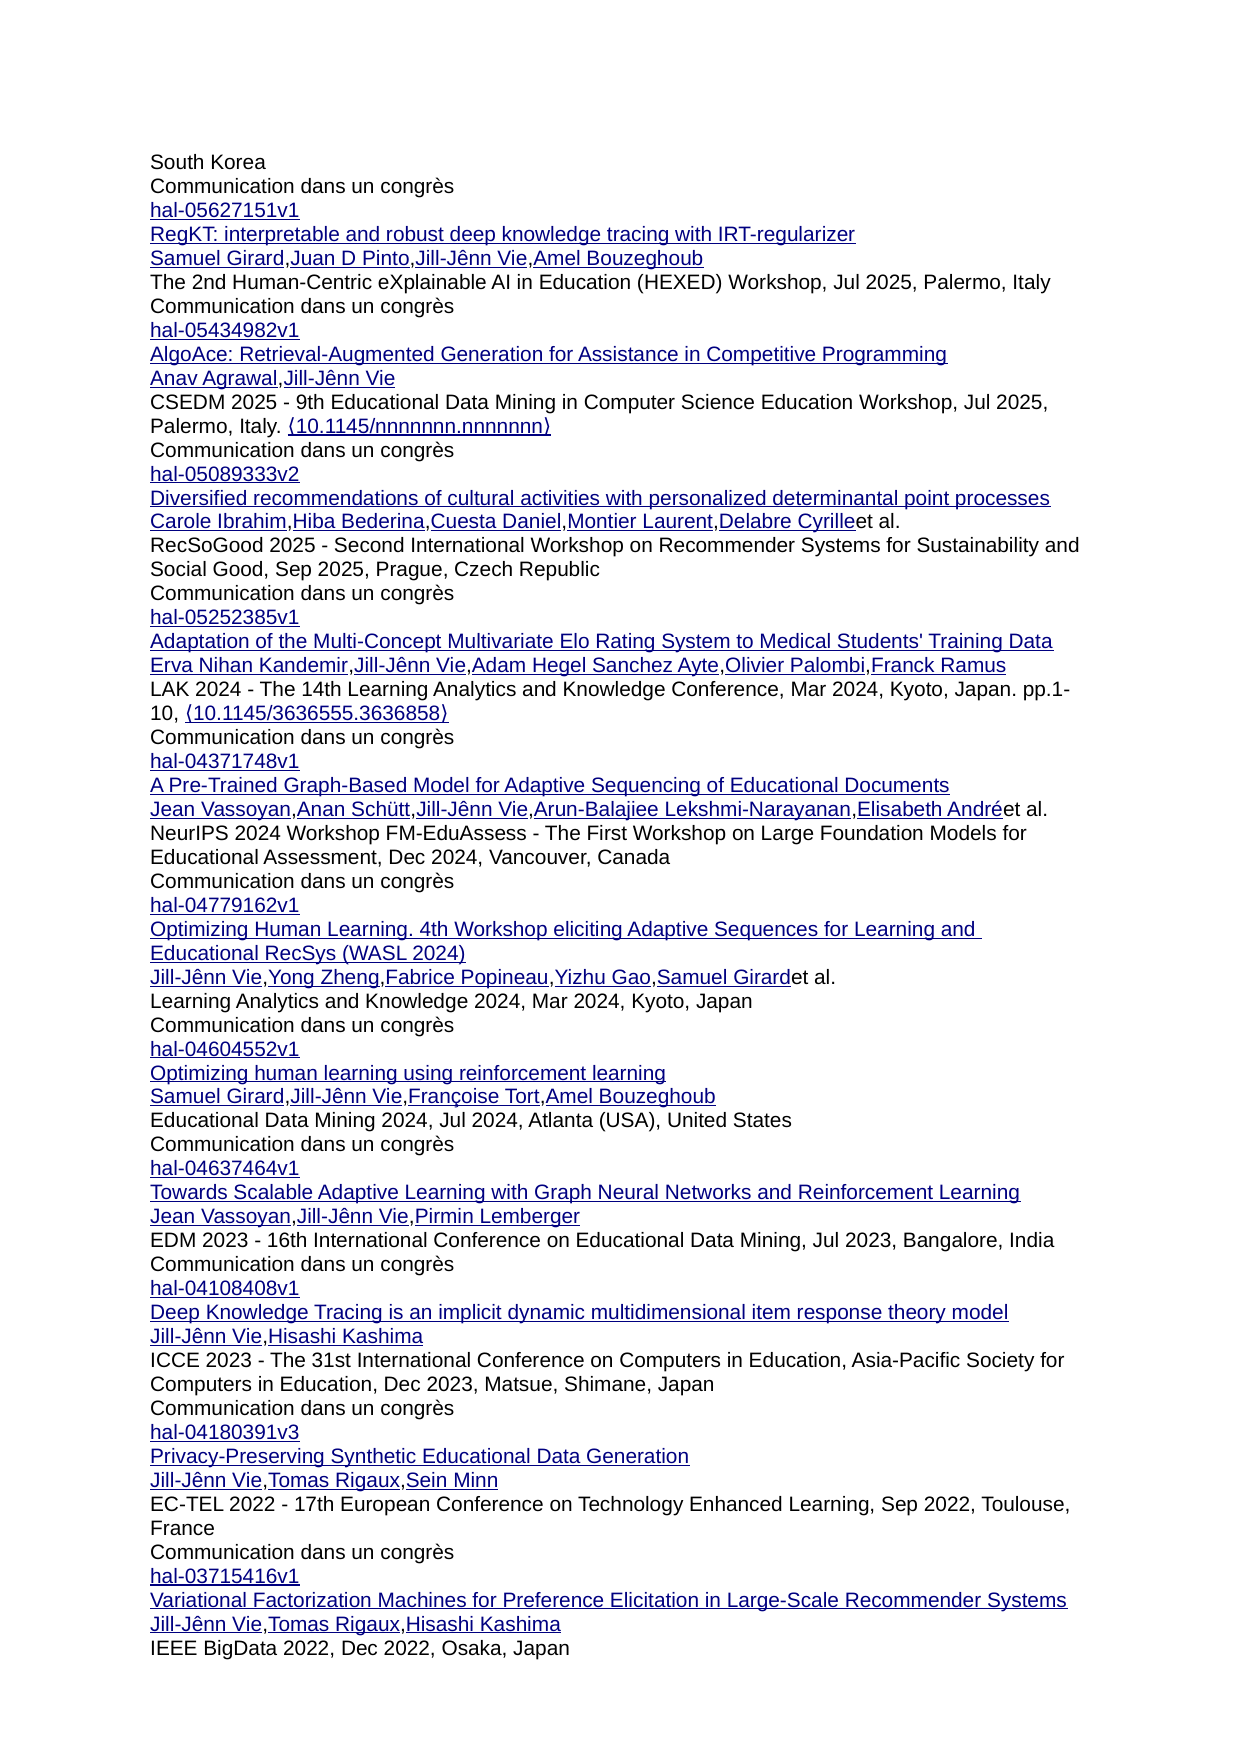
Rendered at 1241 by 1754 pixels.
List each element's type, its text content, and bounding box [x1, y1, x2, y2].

table_cell Towards Scalable Adaptive Learning with Graph Neural Networks and Reinforcement Learning Jean Vassoyan,Jill-Jênn Vie,Pirmin Lemberger EDM 2023 - 16th International Conference on Educational Data Mining, Jul 2023, Bangalore, India Communication dans un congrès hal-04108408v1 [150, 1180, 1090, 1300]
table_cell A Pre-Trained Graph-Based Model for Adaptive Sequencing of Educational Documents Jean Vassoyan,Anan Schütt,Jill-Jênn Vie,Arun-Balajiee Lekshmi-Narayanan,Elisabeth Andréet al. NeurIPS 2024 Workshop FM-EduAssess - The First Workshop on Large Foundation Models for Educational Assessment, Dec 2024, Vancouver, Canada Communication dans un congrès hal-04779162v1 [150, 773, 1090, 917]
table_cell Diversified recommendations of cultural activities with personalized determinantal point processes Carole Ibrahim,Hiba Bederina,Cuesta Daniel,Montier Laurent,Delabre Cyrilleet al. RecSoGood 2025 - Second International Workshop on Recommender Systems for Sustainability and Social Good, Sep 2025, Prague, Czech Republic Communication dans un congrès hal-05252385v1 [150, 485, 1090, 629]
table_cell RegKT: interpretable and robust deep knowledge tracing with IRT-regularizer Samuel Girard,Juan D Pinto,Jill-Jênn Vie,Amel Bouzeghoub The 2nd Human-Centric eXplainable AI in Education (HEXED) Workshop, Jul 2025, Palermo, Italy Communication dans un congrès hal-05434982v1 [150, 222, 1090, 342]
table_cell Optimizing human learning using reinforcement learning Samuel Girard,Jill-Jênn Vie,Françoise Tort,Amel Bouzeghoub Educational Data Mining 2024, Jul 2024, Atlanta (USA), United States Communication dans un congrès hal-04637464v1 [150, 1060, 1090, 1180]
table_cell Variational Factorization Machines for Preference Elicitation in Large-Scale Recommender Systems Jill-Jênn Vie,Tomas Rigaux,Hisashi Kashima IEEE BigData 2022, Dec 2022, Osaka, Japan [150, 1588, 1090, 1659]
table_cell AlgoAce: Retrieval-Augmented Generation for Assistance in Competitive Programming Anav Agrawal,Jill-Jênn Vie CSEDM 2025 - 9th Educational Data Mining in Computer Science Education Workshop, Jul 2025, Palermo, Italy. ⟨10.1145/nnnnnnn.nnnnnnn⟩ Communication dans un congrès hal-05089333v2 [150, 342, 1090, 485]
table_cell Privacy-Preserving Synthetic Educational Data Generation Jill-Jênn Vie,Tomas Rigaux,Sein Minn EC-TEL 2022 - 17th European Conference on Technology Enhanced Learning, Sep 2022, Toulouse, France Communication dans un congrès hal-03715416v1 [150, 1444, 1090, 1587]
table_cell South Korea Communication dans un congrès hal-05627151v1 [150, 150, 1090, 222]
table_cell Deep Knowledge Tracing is an implicit dynamic multidimensional item response theory model Jill-Jênn Vie,Hisashi Kashima ICCE 2023 - The 31st International Conference on Computers in Education, Asia-Pacific Society for Computers in Education, Dec 2023, Matsue, Shimane, Japan Communication dans un congrès hal-04180391v3 [150, 1300, 1090, 1444]
table_cell Optimizing Human Learning. 4th Workshop eliciting Adaptive Sequences for Learning and Educational RecSys (WASL 2024) Jill-Jênn Vie,Yong Zheng,Fabrice Popineau,Yizhu Gao,Samuel Girardet al. Learning Analytics and Knowledge 2024, Mar 2024, Kyoto, Japan Communication dans un congrès hal-04604552v1 [150, 917, 1090, 1060]
table_cell Adaptation of the Multi-Concept Multivariate Elo Rating System to Medical Students' Training Data Erva Nihan Kandemir,Jill-Jênn Vie,Adam Hegel Sanchez Ayte,Olivier Palombi,Franck Ramus LAK 2024 - The 14th Learning Analytics and Knowledge Conference, Mar 2024, Kyoto, Japan. pp.1-10, ⟨10.1145/3636555.3636858⟩ Communication dans un congrès hal-04371748v1 [150, 629, 1090, 773]
